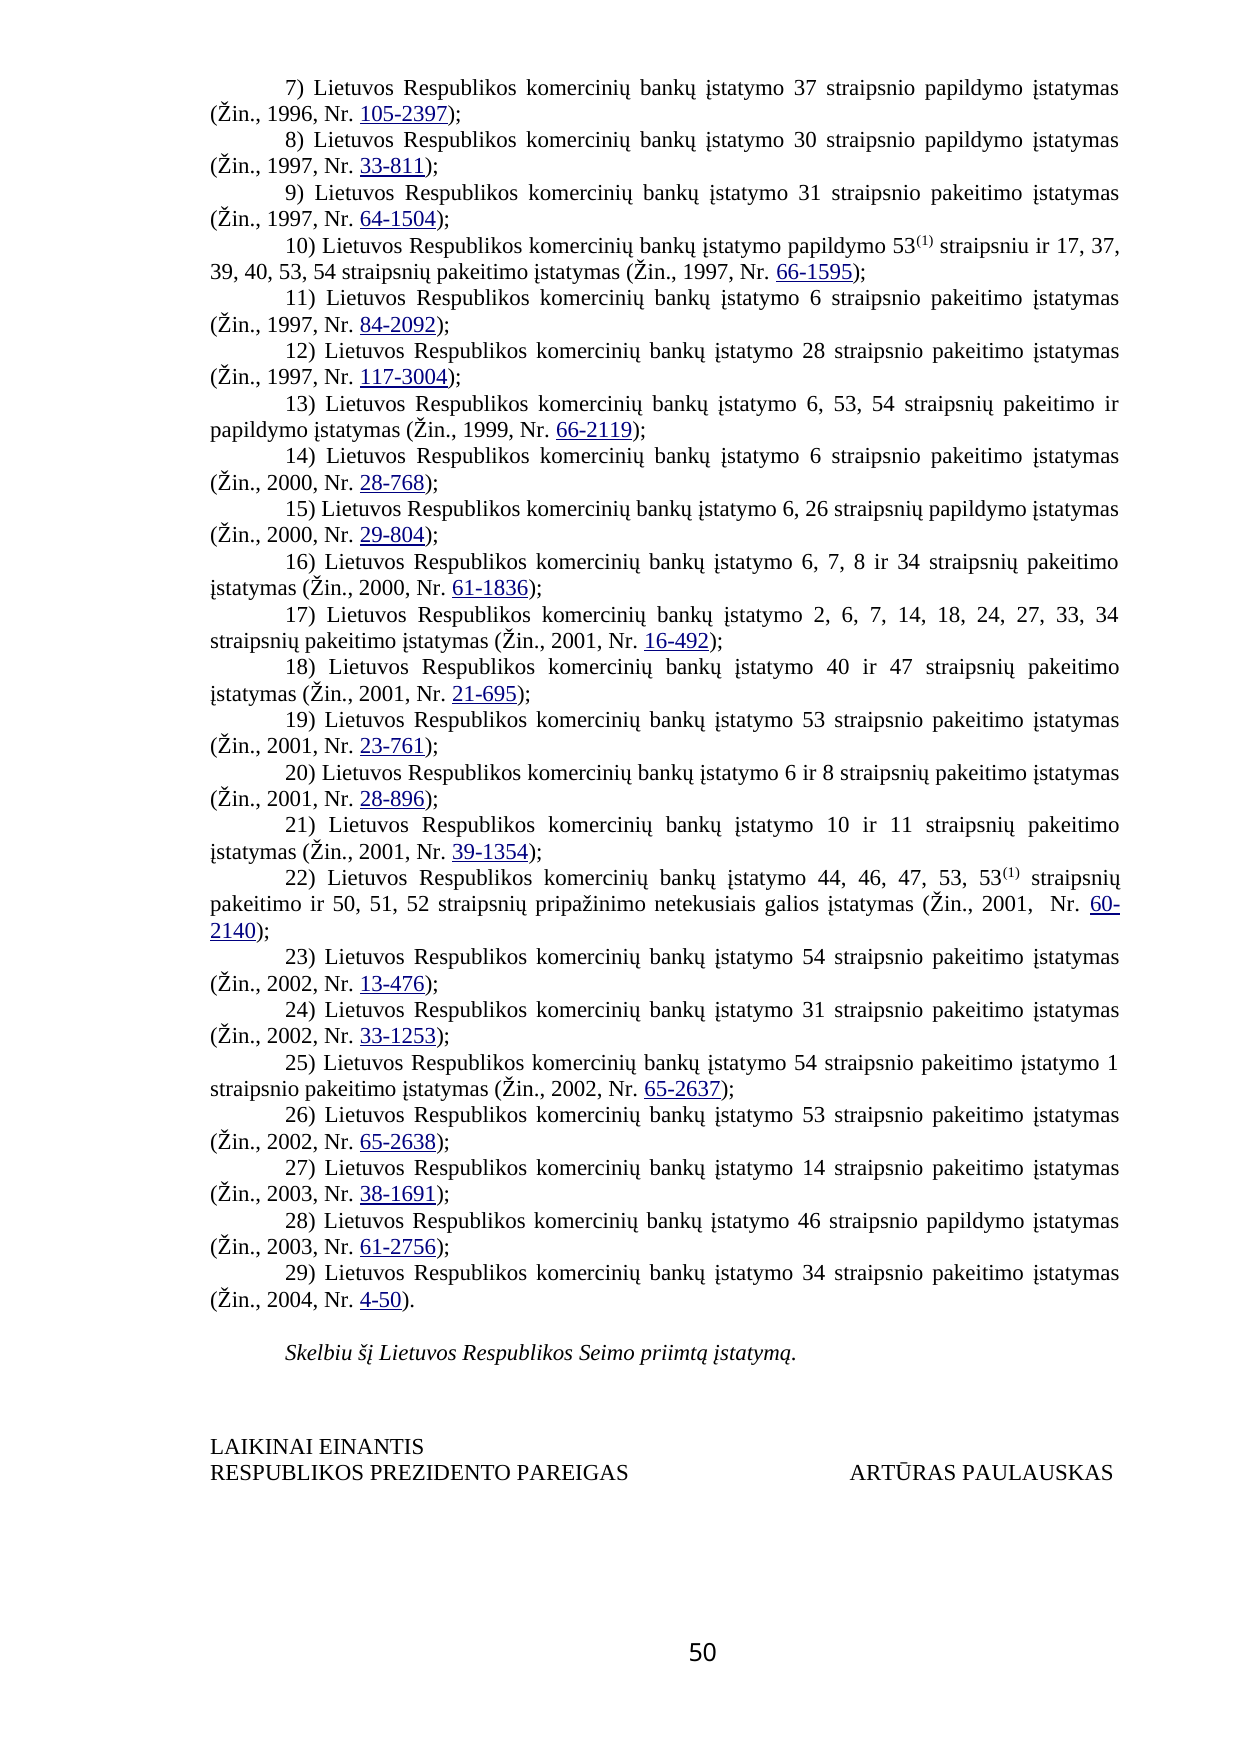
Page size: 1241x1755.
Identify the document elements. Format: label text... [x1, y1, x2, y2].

text 17) Lietuvos Respublikos komercinių bankų įstatymo 2, 6, 7, 14, 18, 24, 27, 33, 34 straipsnių pakeitimo įstatymas (Žin., 2001, Nr. 16-492); [210, 601, 1120, 653]
text 28) Lietuvos Respublikos komercinių bankų įstatymo 46 straipsnio papildymo įstatymas (Žin., 2003, Nr. 61-2756); [210, 1207, 1120, 1259]
text 10) Lietuvos Respublikos komercinių bankų įstatymo papildymo 53(1) straipsniu ir 17, 37, 39, 40, 53, 54 straipsnių pakeitimo įstatymas (Žin., 1997, Nr. 66-1595); [210, 232, 1120, 284]
text 18) Lietuvos Respublikos komercinių bankų įstatymo 40 ir 47 straipsnių pakeitimo įstatymas (Žin., 2001, Nr. 21-695); [210, 653, 1120, 706]
text 27) Lietuvos Respublikos komercinių bankų įstatymo 14 straipsnio pakeitimo įstatymas (Žin., 2003, Nr. 38-1691); [210, 1154, 1120, 1207]
text 19) Lietuvos Respublikos komercinių bankų įstatymo 53 straipsnio pakeitimo įstatymas (Žin., 2001, Nr. 23-761); [210, 706, 1120, 759]
text 16) Lietuvos Respublikos komercinių bankų įstatymo 6, 7, 8 ir 34 straipsnių pakeitimo įstatymas (Žin., 2000, Nr. 61-1836); [210, 548, 1120, 601]
text 21) Lietuvos Respublikos komercinių bankų įstatymo 10 ir 11 straipsnių pakeitimo įstatymas (Žin., 2001, Nr. 39-1354); [210, 811, 1120, 864]
text RESPUBLIKOS PREZIDENTO PAREIGAS ARTŪRAS PAULAUSKAS [210, 1459, 1120, 1486]
text Skelbiu šį Lietuvos Respublikos Seimo priimtą įstatymą. [210, 1338, 1120, 1365]
text 25) Lietuvos Respublikos komercinių bankų įstatymo 54 straipsnio pakeitimo įstatymo 1 straipsnio pakeitimo įstatymas (Žin., 2002, Nr. 65-2637); [210, 1049, 1120, 1101]
text 12) Lietuvos Respublikos komercinių bankų įstatymo 28 straipsnio pakeitimo įstatymas (Žin., 1997, Nr. 117-3004); [210, 337, 1120, 390]
text 7) Lietuvos Respublikos komercinių bankų įstatymo 37 straipsnio papildymo įstatymas (Žin., 1996, Nr. 105-2397); [210, 73, 1120, 126]
text 15) Lietuvos Respublikos komercinių bankų įstatymo 6, 26 straipsnių papildymo įstatymas (Žin., 2000, Nr. 29-804); [210, 495, 1120, 548]
text 29) Lietuvos Respublikos komercinių bankų įstatymo 34 straipsnio pakeitimo įstatymas (Žin., 2004, Nr. 4-50). [210, 1259, 1120, 1312]
text 13) Lietuvos Respublikos komercinių bankų įstatymo 6, 53, 54 straipsnių pakeitimo ir papildymo įstatymas (Žin., 1999, Nr. 66-2119); [210, 390, 1120, 442]
text 22) Lietuvos Respublikos komercinių bankų įstatymo 44, 46, 47, 53, 53(1) straipsnių pakeitimo ir 50, 51, 52 straipsnių pripažinimo netekusiais galios įstatymas (Žin., 2001, Nr. 60-2140); [210, 864, 1120, 943]
text 26) Lietuvos Respublikos komercinių bankų įstatymo 53 straipsnio pakeitimo įstatymas (Žin., 2002, Nr. 65-2638); [210, 1101, 1120, 1154]
text LAIKINAI EINANTIS [210, 1433, 1120, 1459]
text 23) Lietuvos Respublikos komercinių bankų įstatymo 54 straipsnio pakeitimo įstatymas (Žin., 2002, Nr. 13-476); [210, 943, 1120, 996]
text 11) Lietuvos Respublikos komercinių bankų įstatymo 6 straipsnio pakeitimo įstatymas (Žin., 1997, Nr. 84-2092); [210, 284, 1120, 337]
text 24) Lietuvos Respublikos komercinių bankų įstatymo 31 straipsnio pakeitimo įstatymas (Žin., 2002, Nr. 33-1253); [210, 996, 1120, 1049]
text 8) Lietuvos Respublikos komercinių bankų įstatymo 30 straipsnio papildymo įstatymas (Žin., 1997, Nr. 33-811); [210, 126, 1120, 179]
text 20) Lietuvos Respublikos komercinių bankų įstatymo 6 ir 8 straipsnių pakeitimo įstatymas (Žin., 2001, Nr. 28-896); [210, 759, 1120, 811]
text 14) Lietuvos Respublikos komercinių bankų įstatymo 6 straipsnio pakeitimo įstatymas (Žin., 2000, Nr. 28-768); [210, 442, 1120, 495]
text 9) Lietuvos Respublikos komercinių bankų įstatymo 31 straipsnio pakeitimo įstatymas (Žin., 1997, Nr. 64-1504); [210, 179, 1120, 232]
